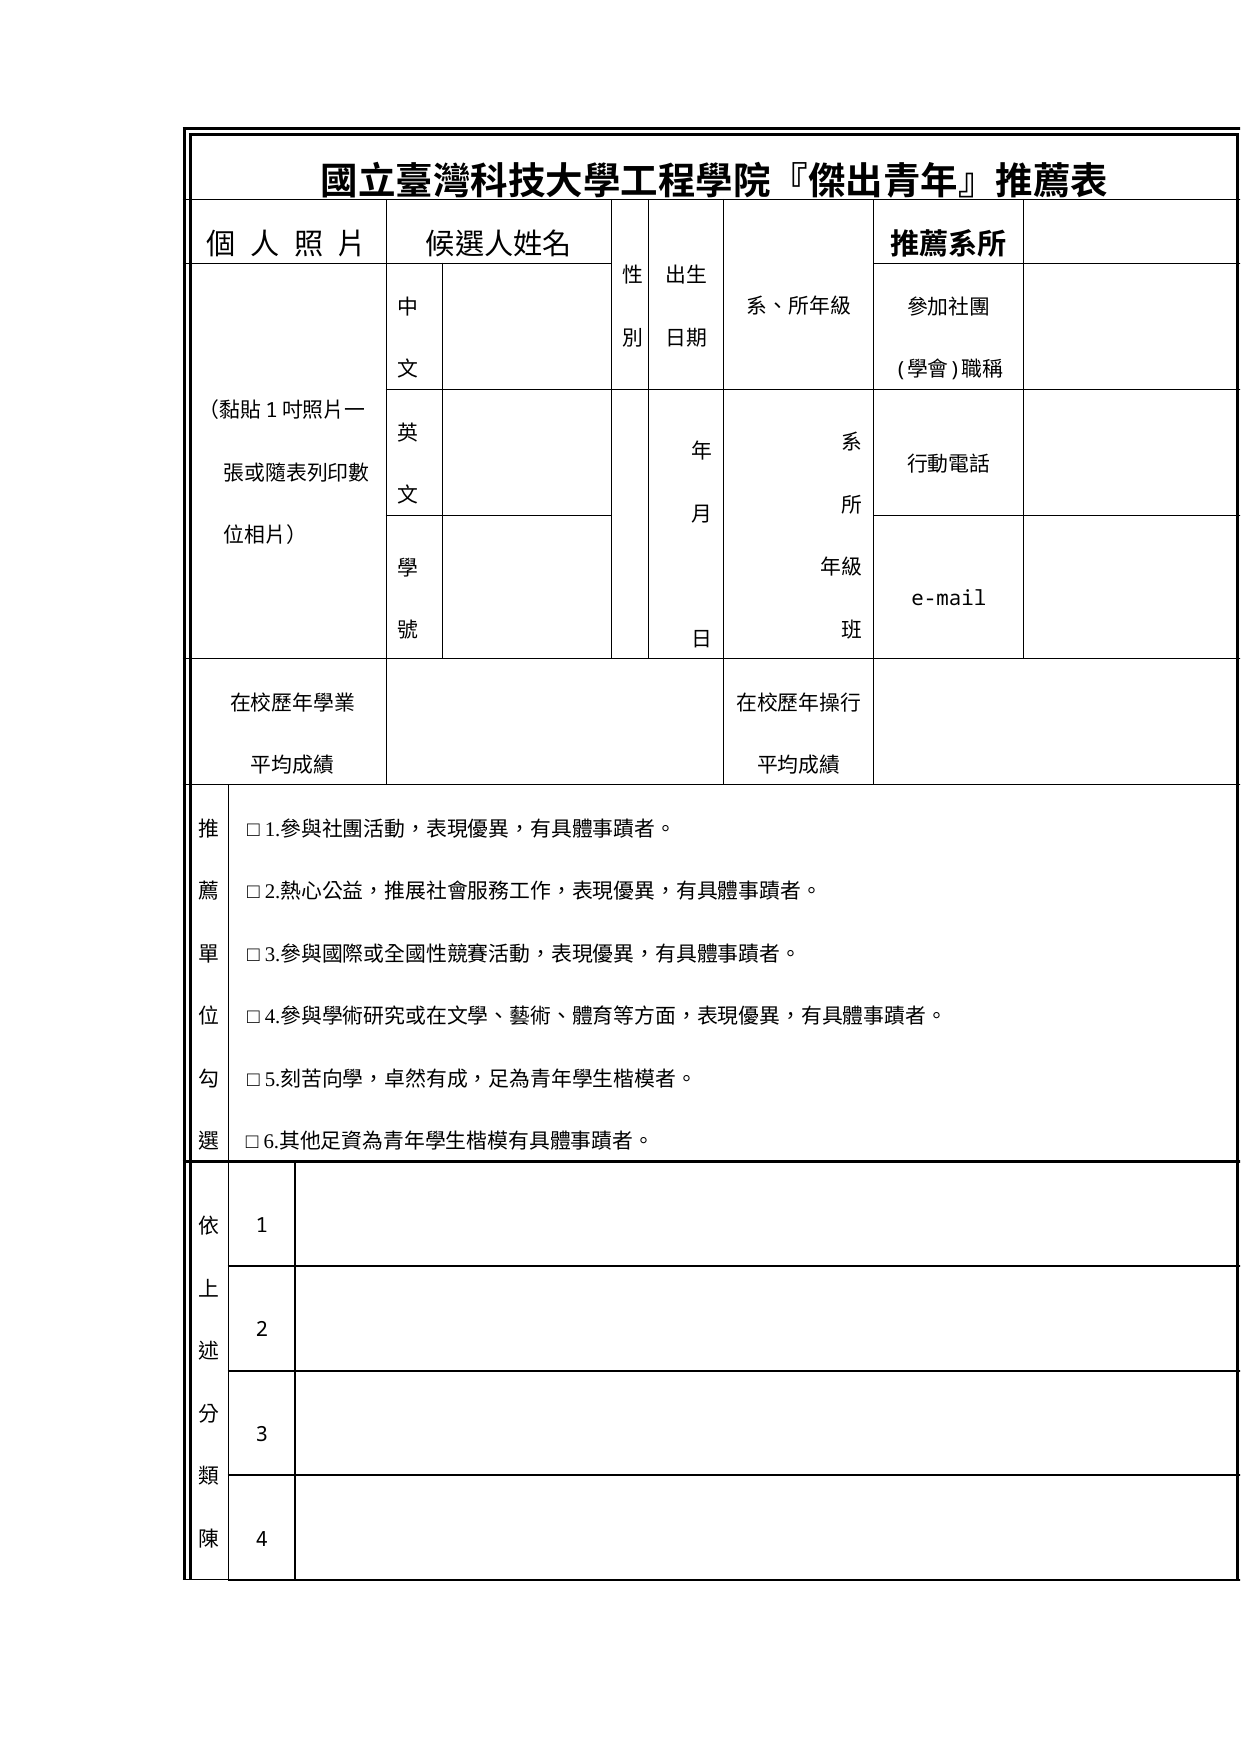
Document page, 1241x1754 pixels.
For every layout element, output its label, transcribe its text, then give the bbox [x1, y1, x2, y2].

table_cell 系、所年級 [724, 200, 873, 388]
table_cell 在校歷年操行 平均成績 [724, 659, 873, 784]
table_cell 系 所 年級 班 [724, 390, 873, 658]
table_cell 3 [229, 1372, 294, 1474]
table_cell 學號 [387, 516, 442, 658]
table_cell [874, 659, 1236, 784]
table_cell 候選人姓名 [387, 200, 611, 262]
table_cell [296, 1267, 1236, 1370]
table_cell 參加社團 (學會)職稱 [874, 264, 1023, 388]
table_cell 4 [229, 1476, 294, 1579]
table_cell [296, 1372, 1236, 1474]
table_cell 行動電話 [874, 390, 1023, 514]
table_cell [443, 264, 611, 388]
table_cell e-mail [874, 516, 1023, 658]
table_cell 在校歷年學業 平均成績 [192, 659, 386, 784]
table_cell [387, 659, 723, 784]
table_cell [1024, 516, 1236, 658]
table_cell 個 人 照 片 [192, 200, 386, 262]
table_cell 性別 [612, 200, 648, 388]
table_cell 出生日期 [649, 200, 723, 388]
table_cell 推薦系所 [874, 200, 1023, 262]
table_cell [296, 1163, 1236, 1265]
table_cell [1024, 200, 1236, 262]
table_cell [612, 390, 648, 658]
table_cell （黏貼1吋照片一 張或隨表列印數 位相片） [192, 264, 386, 658]
table_cell 英文 [387, 390, 442, 514]
table_cell 1 [229, 1163, 294, 1265]
table_cell [443, 390, 611, 514]
table_cell □ 1.參與社團活動，表現優異，有具體事蹟者。 □ 2.熱心公益，推展社會服務工作，表現優異，有具體事蹟者。 □ 3.參與國際或全國性競賽活動，表現優異，有具體事蹟者。 □ 4.參與學術研究或在文學、藝術、體育等方面，表現優異，有具體事蹟者。 □ 5.刻苦向學，卓然有成，足為青年學生楷模者。 □ 6.其他足資為青年學生楷模有具體事蹟者。 [229, 785, 1236, 1160]
table_cell [1024, 264, 1236, 388]
table_cell [1024, 390, 1236, 514]
table_cell 年 月 日 [649, 390, 723, 658]
table_cell [443, 516, 611, 658]
table_cell 2 [229, 1267, 294, 1370]
table_cell 中文 [387, 264, 442, 388]
table_cell [296, 1476, 1236, 1579]
table_cell 推薦單位勾選 [192, 785, 228, 1160]
table_cell 依上述分類陳述 具體優良事 蹟 [192, 1163, 228, 1579]
table_header 國立臺灣科技大學工程學院『傑出青年』推薦表 [187, 130, 1240, 199]
